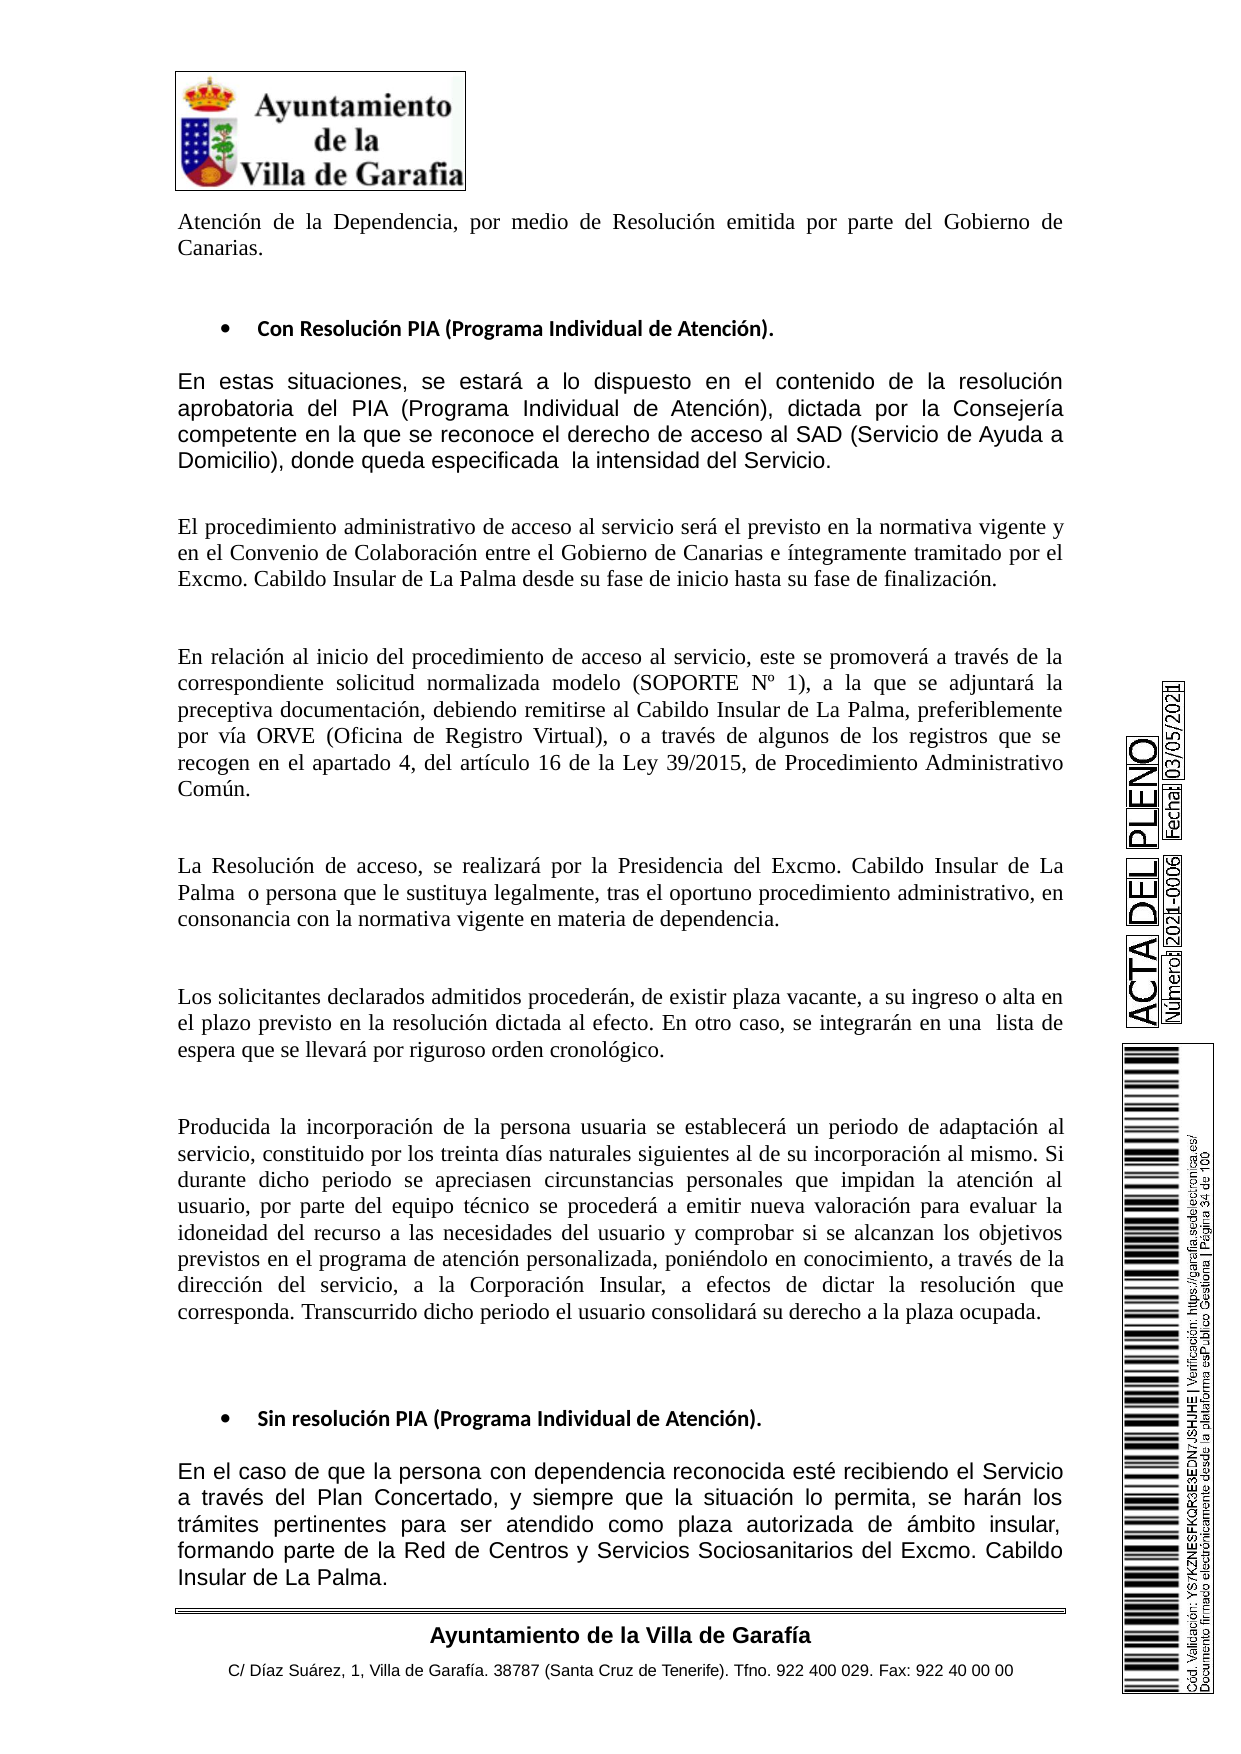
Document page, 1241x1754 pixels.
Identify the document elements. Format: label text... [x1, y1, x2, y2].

text Domicilio), donde queda especificada la intensidad del Servicio. [177, 448, 1087, 474]
text previstos en el programa de atención personalizada, poniéndolo en conocimiento, a través de la [177, 1246, 1087, 1272]
text La Resolución de acceso, se realizará por la Presidencia del Excmo. Cabildo Insular de La [177, 853, 1087, 879]
picture [1127, 859, 1158, 878]
picture [1127, 936, 1158, 1027]
picture [1163, 790, 1181, 839]
text Insular de La Palma. [177, 1564, 1088, 1590]
picture [1127, 737, 1158, 764]
picture [1164, 914, 1181, 946]
text espera que se llevará por riguroso orden cronológico. [177, 1037, 1086, 1062]
text Atención de la Dependencia, por medio de Resolución emitida por parte del Gobierno de [177, 209, 1086, 234]
text Palma o persona que le sustituya legalmente, tras el oportuno procedimiento administrativo, en [177, 880, 1087, 905]
text Los solicitantes declarados admitidos procederán, de existir plaza vacante, a su ingreso o alta en [177, 984, 1086, 1009]
text por vía ORVE (Oficina de Registro Virtual), o a través de algunos de los registros que se [177, 723, 1087, 748]
picture [1162, 956, 1181, 999]
text Producida la incorporación de la persona usuaria se establecerá un periodo de adaptación al [177, 1114, 1087, 1140]
text consonancia con la normativa vigente en materia de dependencia. [177, 906, 1087, 932]
text En estas situaciones, se estará a lo dispuesto en el contenido de la resolución [177, 369, 1087, 395]
text Ayuntamiento de la Villa de Garafía [429, 1623, 836, 1648]
text Con Resolución PIA (Programa Individual de Atención). [257, 318, 800, 341]
text El procedimiento administrativo de acceso al servicio será el previsto en la normativa vigente y [177, 514, 1087, 539]
picture [1164, 856, 1181, 913]
picture [1127, 879, 1158, 925]
text correspondiente solicitud normalizada modelo (SOPORTE Nº 1), a la que se adjuntará la [177, 670, 1087, 696]
picture [1163, 785, 1181, 789]
picture [1126, 765, 1159, 808]
text Canarias. [177, 235, 1086, 261]
text  [220, 1402, 256, 1432]
text competente en la que se reconoce el derecho de acceso al SAD (Servicio de Ayuda a [177, 422, 1087, 448]
text a través del Plan Concertado, y siempre que la situación lo permita, se harán los [177, 1485, 1088, 1511]
text dirección del servicio, a la Corporación Insular, a efectos de dictar la resolución que [177, 1272, 1087, 1298]
picture [176, 72, 465, 190]
picture [1163, 692, 1184, 779]
text  [220, 312, 256, 342]
picture [1163, 682, 1184, 691]
text preceptiva documentación, debiendo remitirse al Cabildo Insular de La Palma, preferiblemente [177, 697, 1087, 722]
picture [1127, 809, 1158, 848]
text corresponda. Transcurrido dicho periodo el usuario consolidará su derecho a la plaza ocupada. [177, 1299, 1087, 1324]
text idoneidad del recurso a las necesidades del usuario y comprobar si se alcanzan los objetivos [177, 1220, 1087, 1245]
text aprobatoria del PIA (Programa Individual de Atención), dictada por la Consejería [177, 396, 1087, 421]
picture [1162, 1000, 1181, 1023]
picture [176, 1609, 1065, 1613]
picture [1123, 1044, 1213, 1693]
text durante dicho periodo se apreciasen circunstancias personales que impidan la atención al [177, 1167, 1087, 1192]
text En relación al inicio del procedimiento de acceso al servicio, este se promoverá a través de la [177, 644, 1087, 669]
text usuario, por parte del equipo técnico se procederá a emitir nueva valoración para evaluar la [177, 1193, 1087, 1219]
text en el Convenio de Colaboración entre el Gobierno de Canarias e íntegramente tramitado por el [177, 540, 1087, 565]
text formando parte de la Red de Centros y Servicios Sociosanitarios del Excmo. Cabildo [177, 1538, 1088, 1564]
text recogen en el apartado 4, del artículo 16 de la Ley 39/2015, de Procedimiento Administrativo [177, 749, 1087, 775]
text trámites pertinentes para ser atendido como plaza autorizada de ámbito insular, [177, 1512, 1088, 1537]
text C/ Díaz Suárez, 1, Villa de Garafía. 38787 (Santa Cruz de Tenerife). Tfno. 922 400 029. Fax: 922 40 00 00 [228, 1662, 1037, 1680]
text Excmo. Cabildo Insular de La Palma desde su fase de inicio hasta su fase de finalización. [177, 566, 1087, 592]
text el plazo previsto en la resolución dictada al efecto. En otro caso, se integrarán en una lista de [177, 1010, 1086, 1036]
text En el caso de que la persona con dependencia reconocida esté recibiendo el Servicio [177, 1459, 1088, 1485]
text servicio, constituido por los treinta días naturales siguientes al de su incorporación al mismo. Si [177, 1141, 1087, 1166]
text Común. [177, 776, 1087, 801]
text Sin resolución PIA (Programa Individual de Atención). [257, 1408, 788, 1431]
